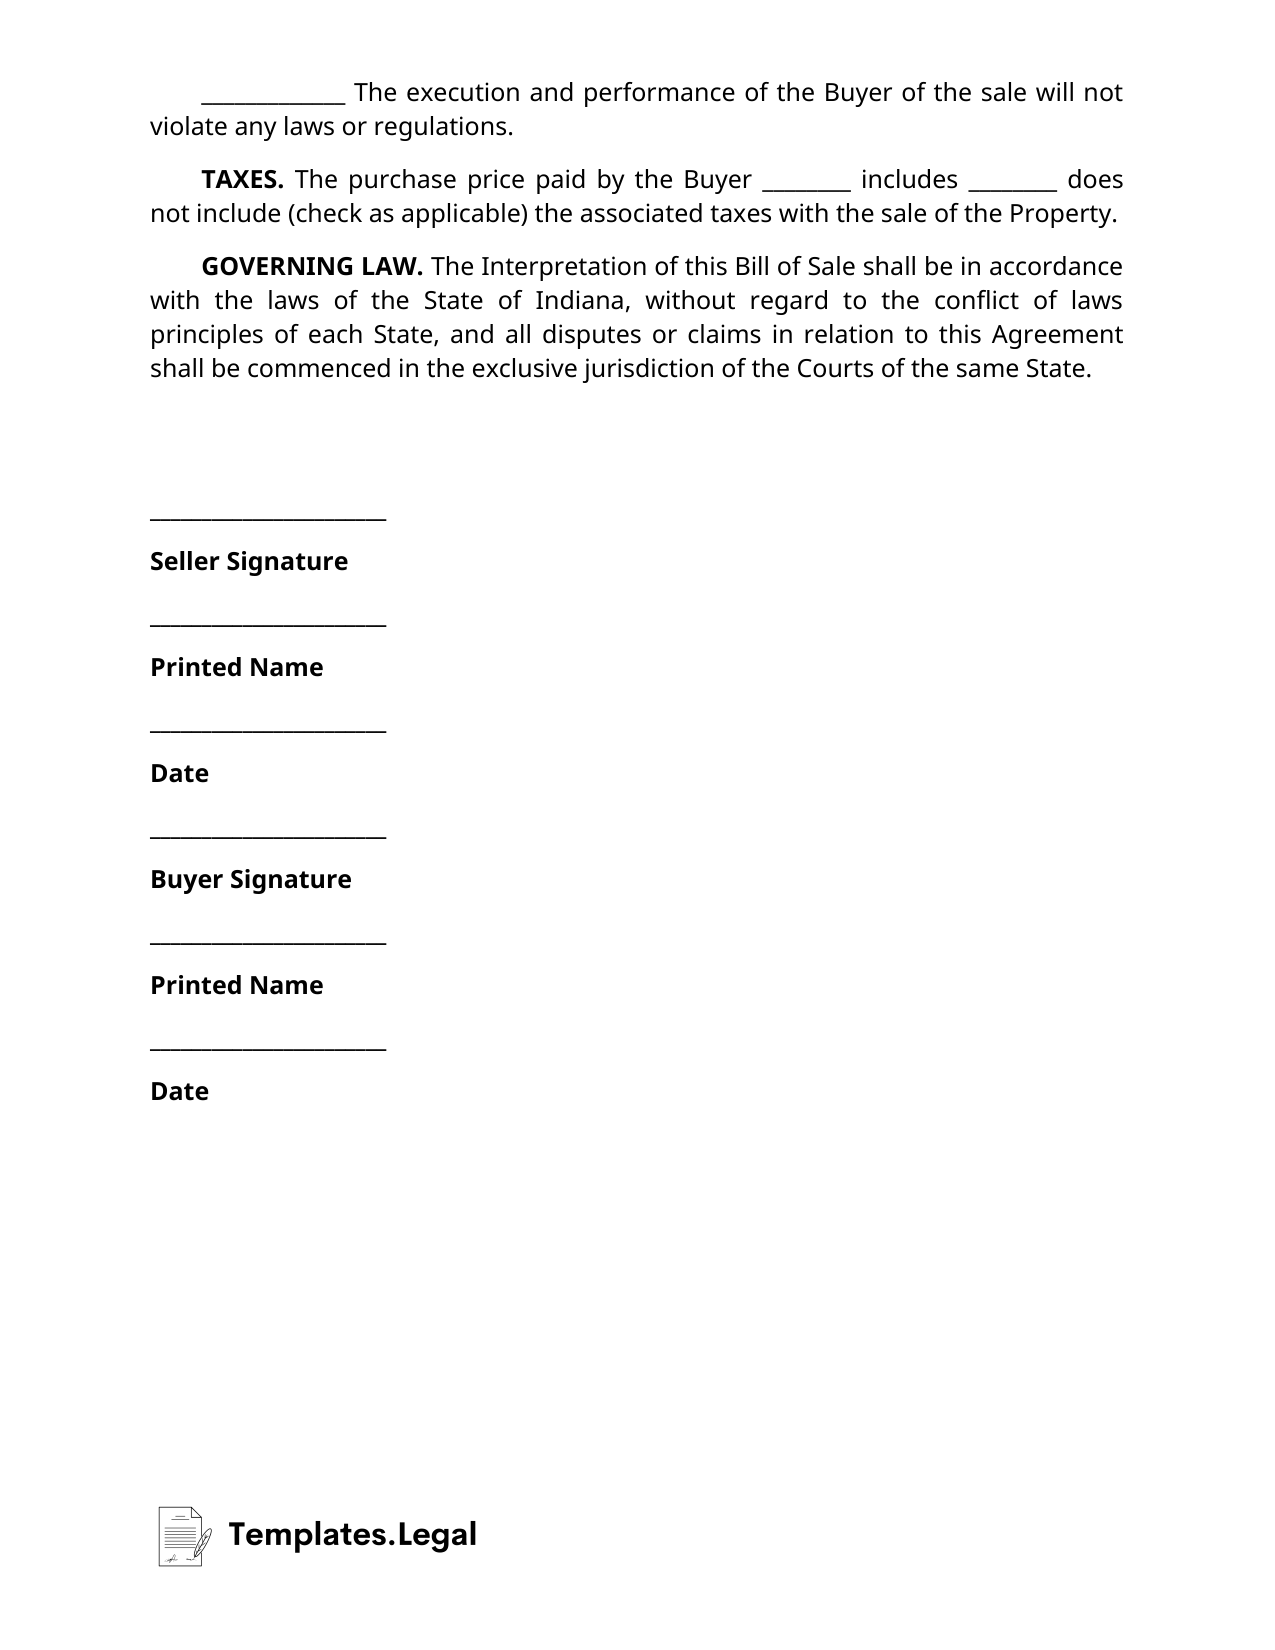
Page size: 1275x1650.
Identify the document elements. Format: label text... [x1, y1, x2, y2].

text _______________________ [150, 1021, 1125, 1055]
text Printed Name [150, 650, 1125, 684]
text Seller Signature [150, 544, 1125, 578]
text _______________________ [150, 703, 1125, 737]
text _______________________ [150, 491, 1125, 525]
text _______________________ [150, 809, 1125, 843]
text GOVERNING LAW. The Interpretation of this Bill of Sale shall be in accordance with the laws of the State of Indiana, without regard to the conflict of laws principles of each State, and all disputes or claims in relation to this Agreement shall be commenced in the exclusive jurisdiction of the Courts of the same State. [150, 249, 1125, 385]
text Date [150, 756, 1125, 790]
text _____________ The execution and performance of the Buyer of the sale will not violate any laws or regulations. [150, 75, 1125, 143]
text _______________________ [150, 597, 1125, 631]
text Printed Name [150, 968, 1125, 1002]
text TAXES. The purchase price paid by the Buyer ________ includes ________ does not include (check as applicable) the associated taxes with the sale of the Property. [150, 162, 1125, 230]
text Date [150, 1074, 1125, 1108]
text _______________________ [150, 915, 1125, 949]
text Buyer Signature [150, 862, 1125, 896]
